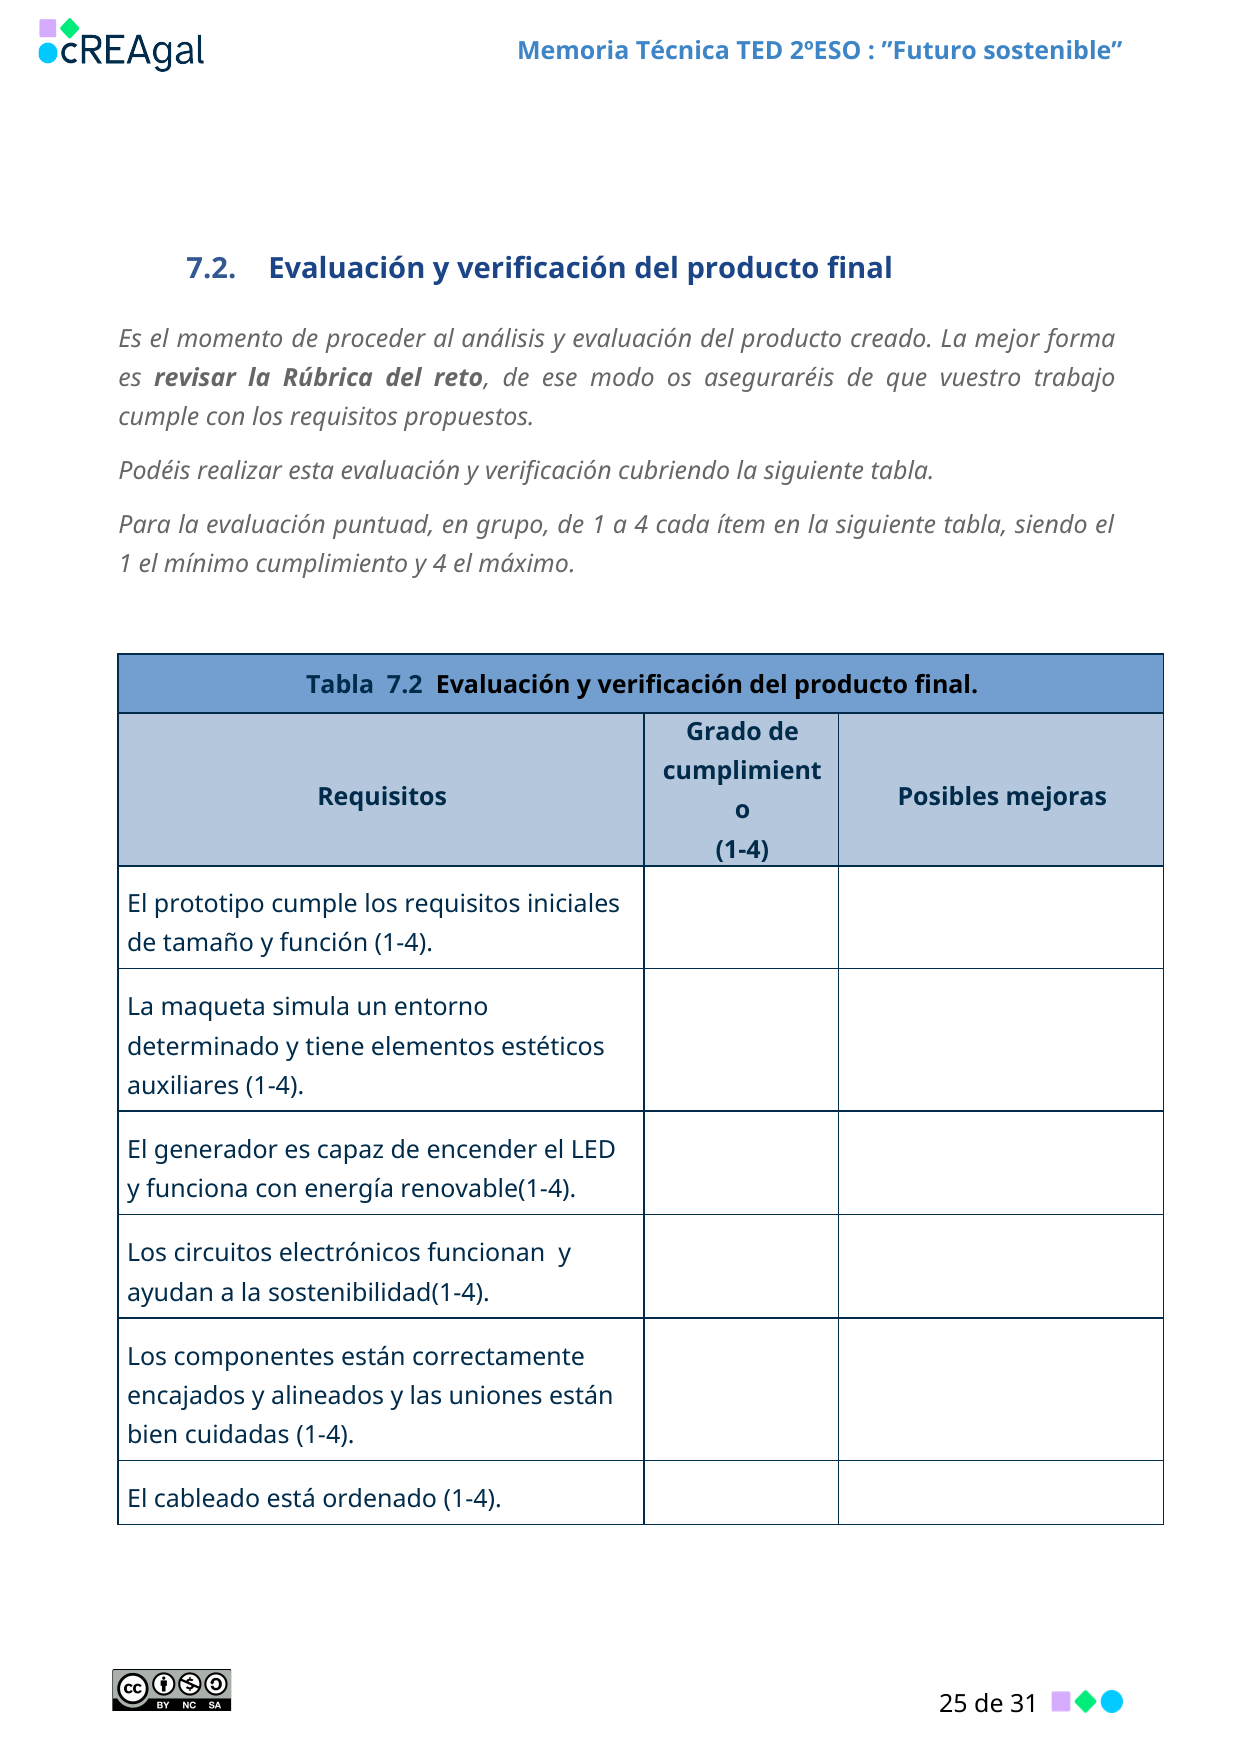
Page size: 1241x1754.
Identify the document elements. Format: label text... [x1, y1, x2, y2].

text Es el momento de proceder al análisis y evaluación del producto creado. La mejor forma es revisar la Rúbrica del reto, de ese modo os aseguraréis de que vuestro trabajo cumple con los requisitos propuestos. [118, 321, 1117, 433]
table_cell [839, 1215, 1163, 1317]
table_cell [645, 969, 838, 1110]
table_cell [645, 867, 838, 968]
picture [1116, 1707, 1123, 1713]
table_cell El cableado está ordenado (1-4). [119, 1461, 643, 1524]
table_cell [839, 867, 1163, 968]
table_cell El prototipo cumple los requisitos iniciales de tamaño y función (1-4). [119, 867, 643, 968]
table_cell [645, 1112, 838, 1214]
table_cell Requisitos [119, 714, 643, 865]
picture [1051, 1690, 1108, 1713]
table_header Tabla 7.2 Evaluación y verificación del producto final. [119, 655, 1163, 712]
text Para la evaluación puntuad, en grupo, de 1 a 4 cada ítem en la siguiente tabla, siendo el 1 el mínimo cumplimiento y 4 el máximo. [118, 507, 1117, 580]
table_cell El generador es capaz de encender el LED y funciona con energía renovable(1-4). [119, 1112, 643, 1214]
list Evaluación y verificación del producto final [236, 247, 1041, 287]
table_cell Los componentes están correctamente encajados y alineados y las uniones están bien cuidadas (1-4). [119, 1319, 643, 1459]
table_cell [839, 1112, 1163, 1214]
picture [38, 18, 204, 70]
table_cell [645, 1215, 838, 1317]
table_cell Posibles mejoras [839, 714, 1163, 865]
table_cell La maqueta simula un entorno determinado y tiene elementos estéticos auxiliares (1-4). [119, 969, 643, 1110]
table_cell [645, 1461, 838, 1524]
table_cell [839, 1461, 1163, 1524]
text Podéis realizar esta evaluación y verificación cubriendo la siguiente tabla. [118, 453, 1117, 487]
table_cell Los circuitos electrónicos funcionan y ayudan a la sostenibilidad(1-4). [119, 1215, 643, 1317]
table_cell Grado de cumplimiento (1-4) [645, 714, 838, 865]
picture [112, 1669, 232, 1711]
table_cell [645, 1319, 838, 1459]
table_cell [839, 1319, 1163, 1459]
table_cell [839, 969, 1163, 1110]
